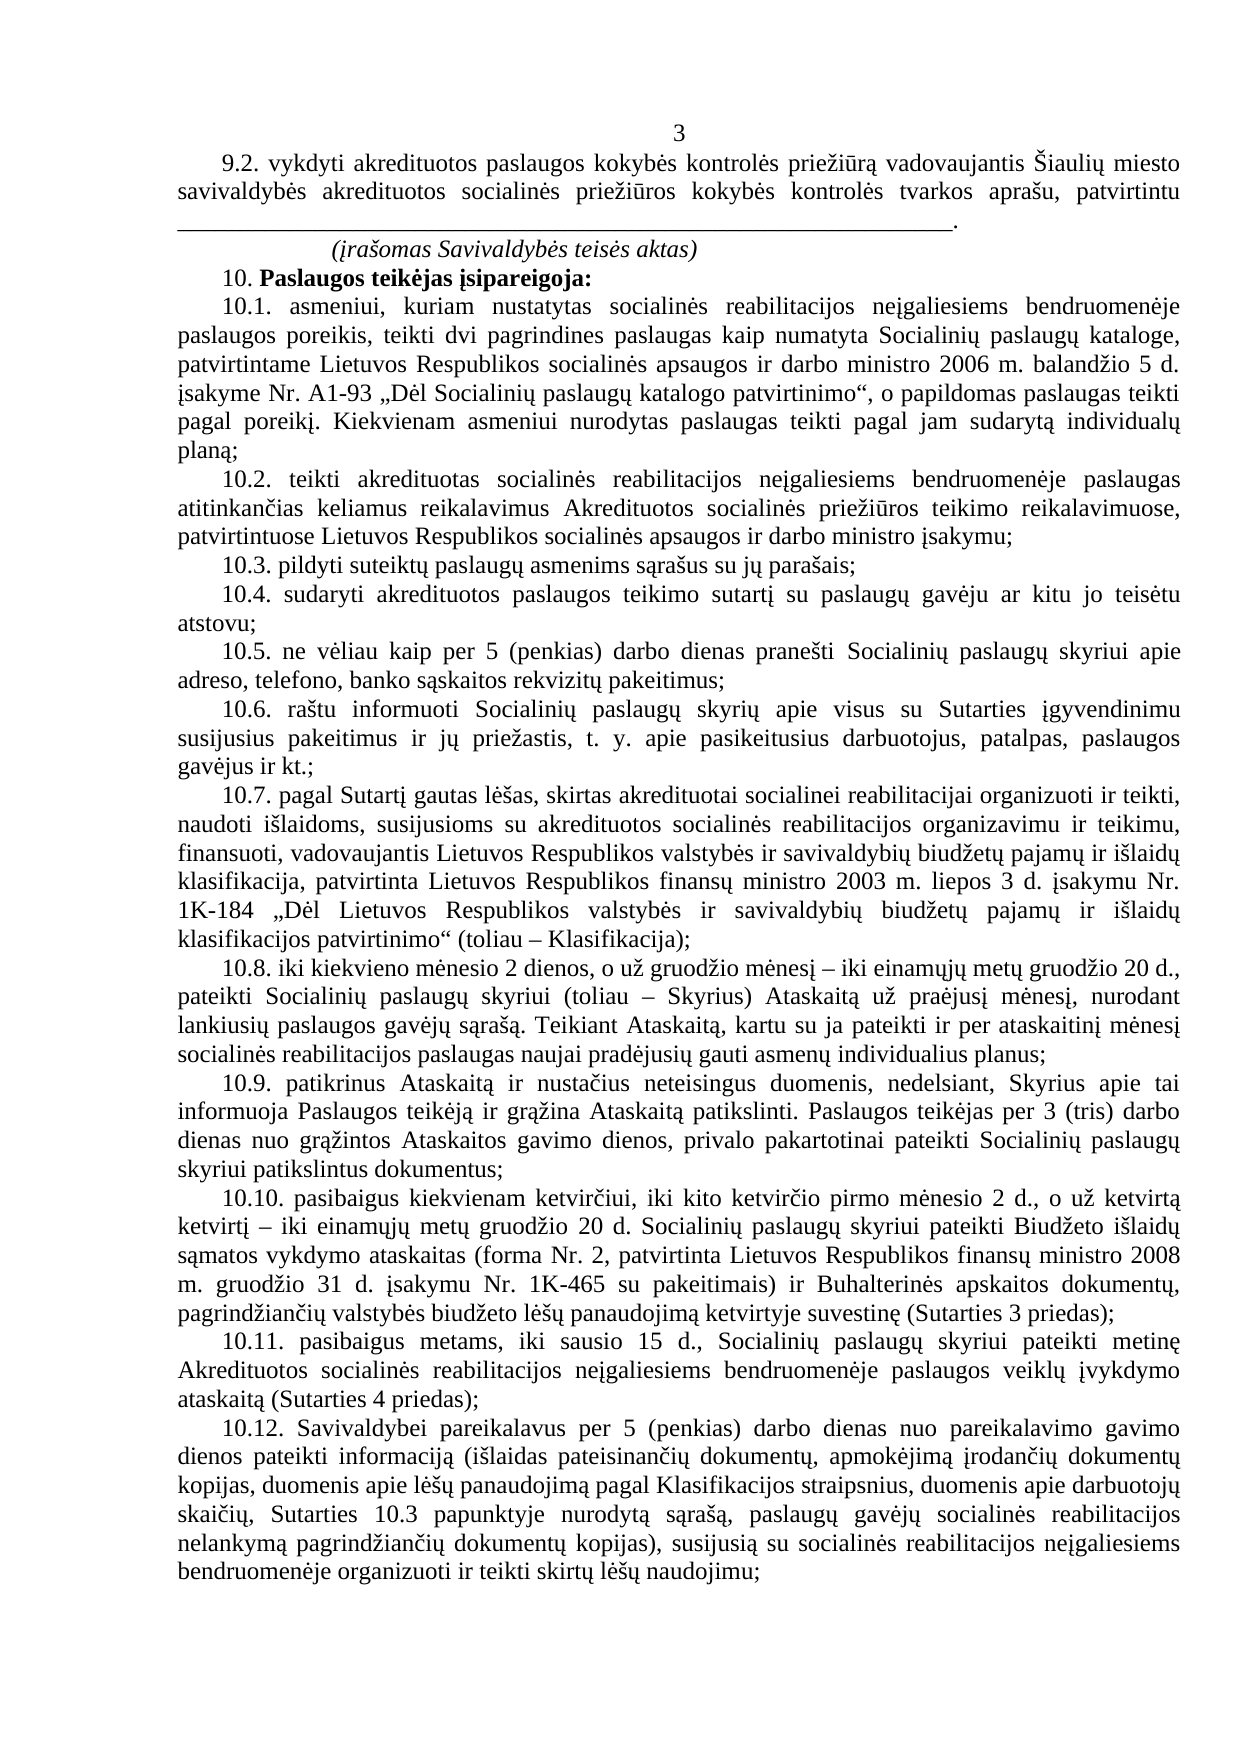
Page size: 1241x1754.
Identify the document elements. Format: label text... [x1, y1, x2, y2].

text 10.11. pasibaigus metams, iki sausio 15 d., Socialinių paslaugų skyriui pateikti metinę Akredituotos socialinės reabilitacijos neįgaliesiems bendruomenėje paslaugos veiklų įvykdymo ataskaitą (Sutarties 4 priedas); [177, 1326, 1181, 1413]
text 10.4. sudaryti akredituotos paslaugos teikimo sutartį su paslaugų gavėju ar kitu jo teisėtu atstovu; [177, 579, 1181, 636]
text 10.7. pagal Sutartį gautas lėšas, skirtas akredituotai socialinei reabilitacijai organizuoti ir teikti, naudoti išlaidoms, susijusioms su akredituotos socialinės reabilitacijos organizavimu ir teikimu, finansuoti, vadovaujantis Lietuvos Respublikos valstybės ir savivaldybių biudžetų pajamų ir išlaidų klasifikacija, patvirtinta Lietuvos Respublikos finansų ministro 2003 m. liepos 3 d. įsakymu Nr. 1K‑184 „Dėl Lietuvos Respublikos valstybės ir savivaldybių biudžetų pajamų ir išlaidų klasifikacijos patvirtinimo“ (toliau – Klasifikacija); [177, 780, 1181, 953]
text 10.6. raštu informuoti Socialinių paslaugų skyrių apie visus su Sutarties įgyvendinimu susijusius pakeitimus ir jų priežastis, t. y. apie pasikeitusius darbuotojus, patalpas, paslaugos gavėjus ir kt.; [177, 694, 1181, 780]
text 10.2. teikti akredituotas socialinės reabilitacijos neįgaliesiems bendruomenėje paslaugas atitinkančias keliamus reikalavimus Akredituotos socialinės priežiūros teikimo reikalavimuose, patvirtintuose Lietuvos Respublikos socialinės apsaugos ir darbo ministro įsakymu; [177, 464, 1181, 550]
text (įrašomas Savivaldybės teisės aktas) [177, 234, 1181, 263]
text 10. Paslaugos teikėjas įsipareigoja: [177, 263, 1181, 291]
text 10.8. iki kiekvieno mėnesio 2 dienos, o už gruodžio mėnesį – iki einamųjų metų gruodžio 20 d., pateikti Socialinių paslaugų skyriui (toliau – Skyrius) Ataskaitą už praėjusį mėnesį, nurodant lankiusių paslaugos gavėjų sąrašą. Teikiant Ataskaitą, kartu su ja pateikti ir per ataskaitinį mėnesį socialinės reabilitacijos paslaugas naujai pradėjusių gauti asmenų individualius planus; [177, 953, 1181, 1068]
text 10.10. pasibaigus kiekvienam ketvirčiui, iki kito ketvirčio pirmo mėnesio 2 d., o už ketvirtą ketvirtį – iki einamųjų metų gruodžio 20 d. Socialinių paslaugų skyriui pateikti Biudžeto išlaidų sąmatos vykdymo ataskaitas (forma Nr. 2, patvirtinta Lietuvos Respublikos finansų ministro 2008 m. gruodžio 31 d. įsakymu Nr. 1K-465 su pakeitimais) ir Buhalterinės apskaitos dokumentų, pagrindžiančių valstybės biudžeto lėšų panaudojimą ketvirtyje suvestinę (Sutarties 3 priedas); [177, 1183, 1181, 1326]
text 10.3. pildyti suteiktų paslaugų asmenims sąrašus su jų parašais; [177, 550, 1181, 579]
text 10.5. ne vėliau kaip per 5 (penkias) darbo dienas pranešti Socialinių paslaugų skyriui apie adreso, telefono, banko sąskaitos rekvizitų pakeitimus; [177, 636, 1181, 694]
text 9.2. vykdyti akredituotos paslaugos kokybės kontrolės priežiūrą vadovaujantis Šiaulių miesto savivaldybės akredituotos socialinės priežiūros kokybės kontrolės tvarkos aprašu, patvirtintu ______________________________________________________________. [177, 148, 1181, 234]
text 10.9. patikrinus Ataskaitą ir nustačius neteisingus duomenis, nedelsiant, Skyrius apie tai informuoja Paslaugos teikėją ir grąžina Ataskaitą patikslinti. Paslaugos teikėjas per 3 (tris) darbo dienas nuo grąžintos Ataskaitos gavimo dienos, privalo pakartotinai pateikti Socialinių paslaugų skyriui patikslintus dokumentus; [177, 1068, 1181, 1183]
text 10.1. asmeniui, kuriam nustatytas socialinės reabilitacijos neįgaliesiems bendruomenėje paslaugos poreikis, teikti dvi pagrindines paslaugas kaip numatyta Socialinių paslaugų kataloge, patvirtintame Lietuvos Respublikos socialinės apsaugos ir darbo ministro 2006 m. balandžio 5 d. įsakyme Nr. A1-93 „Dėl Socialinių paslaugų katalogo patvirtinimo“, o papildomas paslaugas teikti pagal poreikį. Kiekvienam asmeniui nurodytas paslaugas teikti pagal jam sudarytą individualų planą; [177, 291, 1181, 464]
text 10.12. Savivaldybei pareikalavus per 5 (penkias) darbo dienas nuo pareikalavimo gavimo dienos pateikti informaciją (išlaidas pateisinančių dokumentų, apmokėjimą įrodančių dokumentų kopijas, duomenis apie lėšų panaudojimą pagal Klasifikacijos straipsnius, duomenis apie darbuotojų skaičių, Sutarties 10.3 papunktyje nurodytą sąrašą, paslaugų gavėjų socialinės reabilitacijos nelankymą pagrindžiančių dokumentų kopijas), susijusią su socialinės reabilitacijos neįgaliesiems bendruomenėje organizuoti ir teikti skirtų lėšų naudojimu; [177, 1413, 1181, 1585]
